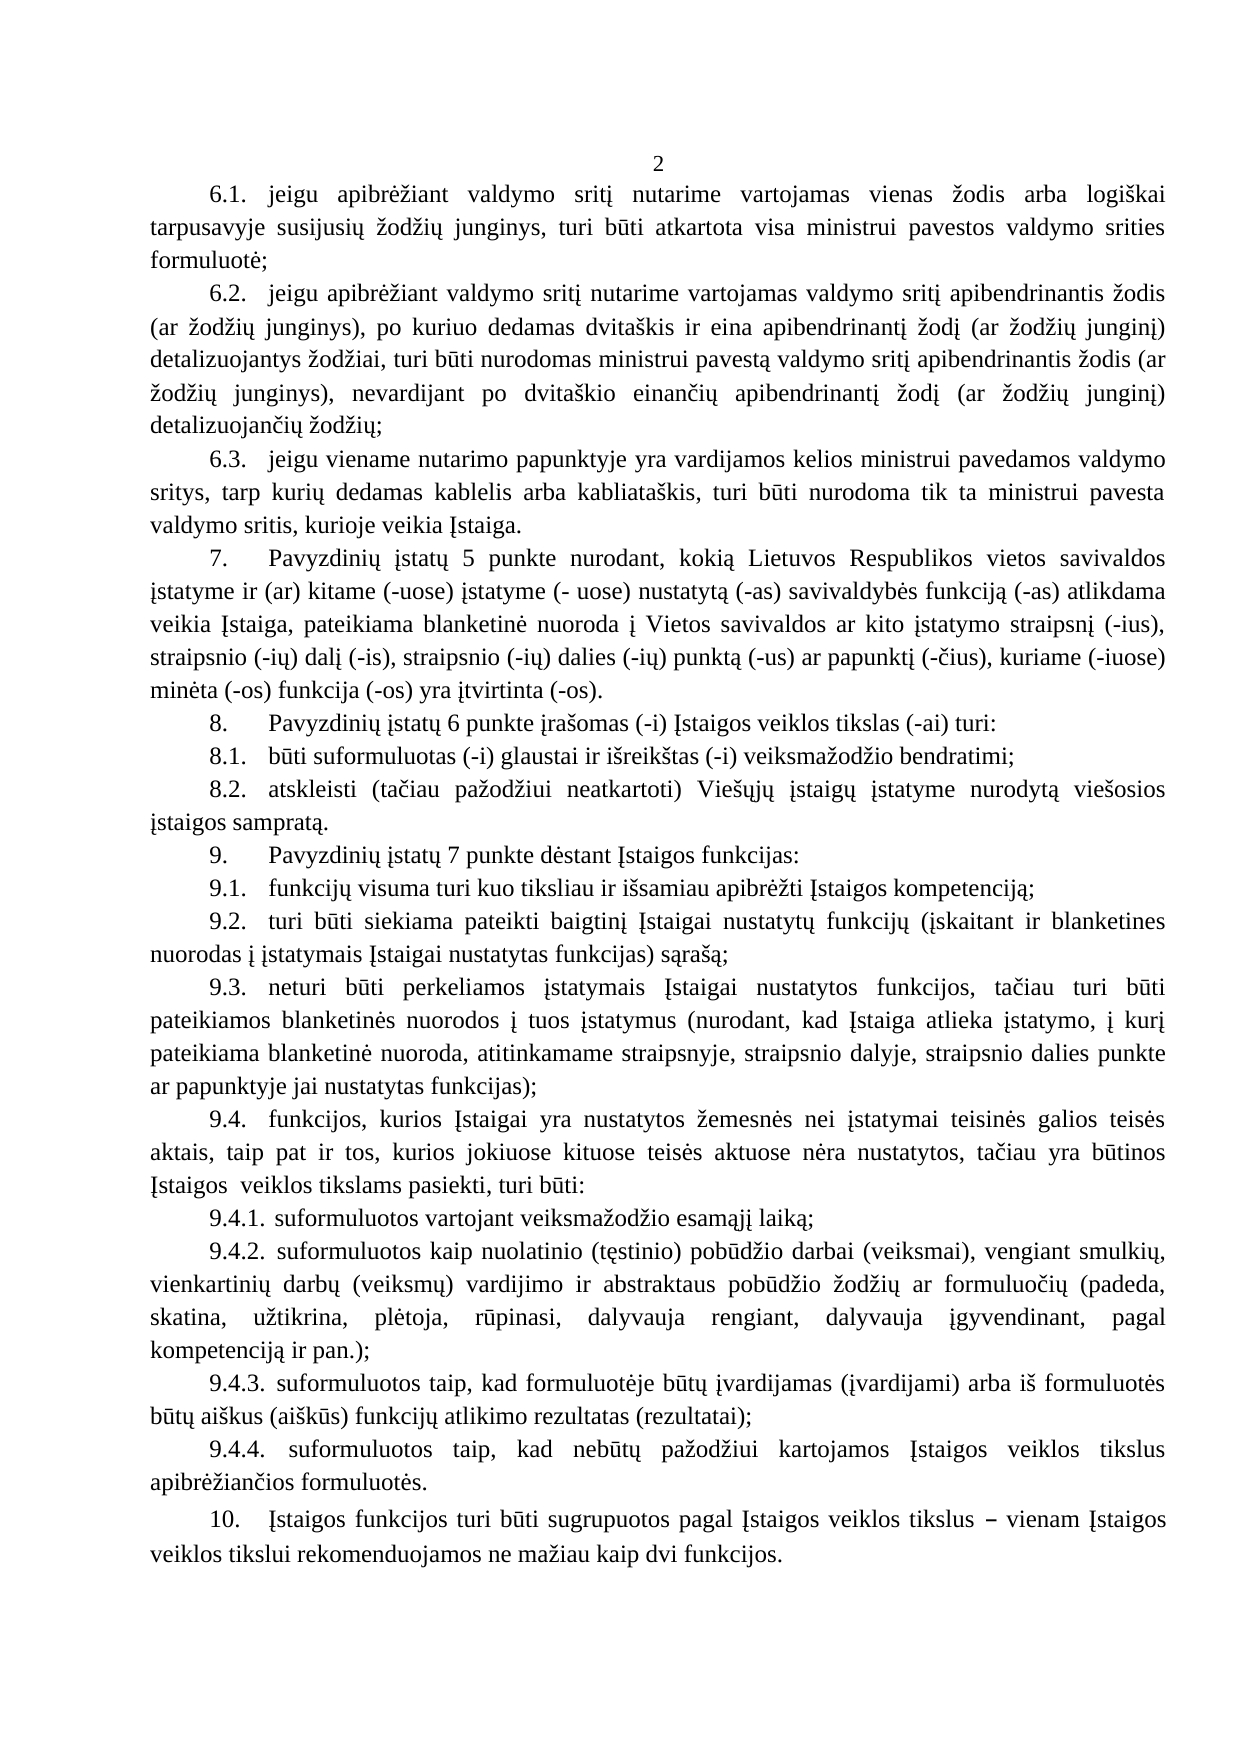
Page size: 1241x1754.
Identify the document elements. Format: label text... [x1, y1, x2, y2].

text 9.3. neturi būti perkeliamos įstatymais Įstaigai nustatytos funkcijos, tačiau turi būti pateikiamos blanketinės nuorodos į tuos įstatymus (nurodant, kad Įstaiga atlieka įstatymo, į kurį pateikiama blanketinė nuoroda, atitinkamame straipsnyje, straipsnio dalyje, straipsnio dalies punkte ar papunktyje jai nustatytas funkcijas); [150, 972, 1167, 1100]
text 9.4.2. suformuluotos kaip nuolatinio (tęstinio) pobūdžio darbai (veiksmai), vengiant smulkių, vienkartinių darbų (veiksmų) vardijimo ir abstraktaus pobūdžio žodžių ar formuluočių (padeda, skatina, užtikrina, plėtoja, rūpinasi, dalyvauja rengiant, dalyvauja įgyvendinant, pagal kompetenciją ir pan.); [150, 1236, 1167, 1364]
text 6.1. jeigu apibrėžiant valdymo sritį nutarime vartojamas vienas žodis arba logiškai tarpusavyje susijusių žodžių junginys, turi būti atkartota visa ministrui pavestos valdymo srities formuluotė; [150, 179, 1167, 274]
text 9.1. funkcijų visuma turi kuo tiksliau ir išsamiau apibrėžti Įstaigos kompetenciją; [150, 873, 1167, 902]
text 9.4.4. suformuluotos taip, kad nebūtų pažodžiui kartojamos Įstaigos veiklos tikslus apibrėžiančios formuluotės. [150, 1434, 1167, 1496]
text 8. Pavyzdinių įstatų 6 punkte įrašomas (-i) Įstaigos veiklos tikslas (-ai) turi: [150, 708, 1167, 737]
text 9.4.1. suformuluotos vartojant veiksmažodžio esamąjį laiką; [150, 1203, 1167, 1232]
text 9.4. funkcijos, kurios Įstaigai yra nustatytos žemesnės nei įstatymai teisinės galios teisės aktais, taip pat ir tos, kurios jokiuose kituose teisės aktuose nėra nustatytos, tačiau yra būtinos Įstaigos veiklos tikslams pasiekti, turi būti: [150, 1104, 1167, 1199]
text 8.1. būti suformuluotas (-i) glaustai ir išreikštas (-i) veiksmažodžio bendratimi; [150, 741, 1167, 769]
text 6.3. jeigu viename nutarimo papunktyje yra vardijamos kelios ministrui pavedamos valdymo sritys, tarp kurių dedamas kablelis arba kabliataškis, turi būti nurodoma tik ta ministrui pavesta valdymo sritis, kurioje veikia Įstaiga. [150, 444, 1167, 538]
text 7. Pavyzdinių įstatų 5 punkte nurodant, kokią Lietuvos Respublikos vietos savivaldos įstatyme ir (ar) kitame (-uose) įstatyme (- uose) nustatytą (-as) savivaldybės funkciją (-as) atlikdama veikia Įstaiga, pateikiama blanketinė nuoroda į Vietos savivaldos ar kito įstatymo straipsnį (-ius), straipsnio (-ių) dalį (-is), straipsnio (-ių) dalies (-ių) punktą (-us) ar papunktį (-čius), kuriame (-iuose) minėta (-os) funkcija (-os) yra įtvirtinta (-os). [150, 543, 1167, 703]
text 8.2. atskleisti (tačiau pažodžiui neatkartoti) Viešųjų įstaigų įstatyme nurodytą viešosios įstaigos sampratą. [150, 774, 1167, 836]
text 10. Įstaigos funkcijos turi būti sugrupuotos pagal Įstaigos veiklos tikslus – vienam Įstaigos veiklos tikslui rekomenduojamos ne mažiau kaip dvi funkcijos. [150, 1500, 1167, 1567]
text 9. Pavyzdinių įstatų 7 punkte dėstant Įstaigos funkcijas: [150, 840, 1167, 869]
text 9.2. turi būti siekiama pateikti baigtinį Įstaigai nustatytų funkcijų (įskaitant ir blanketines nuorodas į įstatymais Įstaigai nustatytas funkcijas) sąrašą; [150, 906, 1167, 968]
text 6.2. jeigu apibrėžiant valdymo sritį nutarime vartojamas valdymo sritį apibendrinantis žodis (ar žodžių junginys), po kuriuo dedamas dvitaškis ir eina apibendrinantį žodį (ar žodžių junginį) detalizuojantys žodžiai, turi būti nurodomas ministrui pavestą valdymo sritį apibendrinantis žodis (ar žodžių junginys), nevardijant po dvitaškio einančių apibendrinantį žodį (ar žodžių junginį) detalizuojančių žodžių; [150, 278, 1167, 439]
text 9.4.3. suformuluotos taip, kad formuluotėje būtų įvardijamas (įvardijami) arba iš formuluotės būtų aiškus (aiškūs) funkcijų atlikimo rezultatas (rezultatai); [150, 1368, 1167, 1430]
